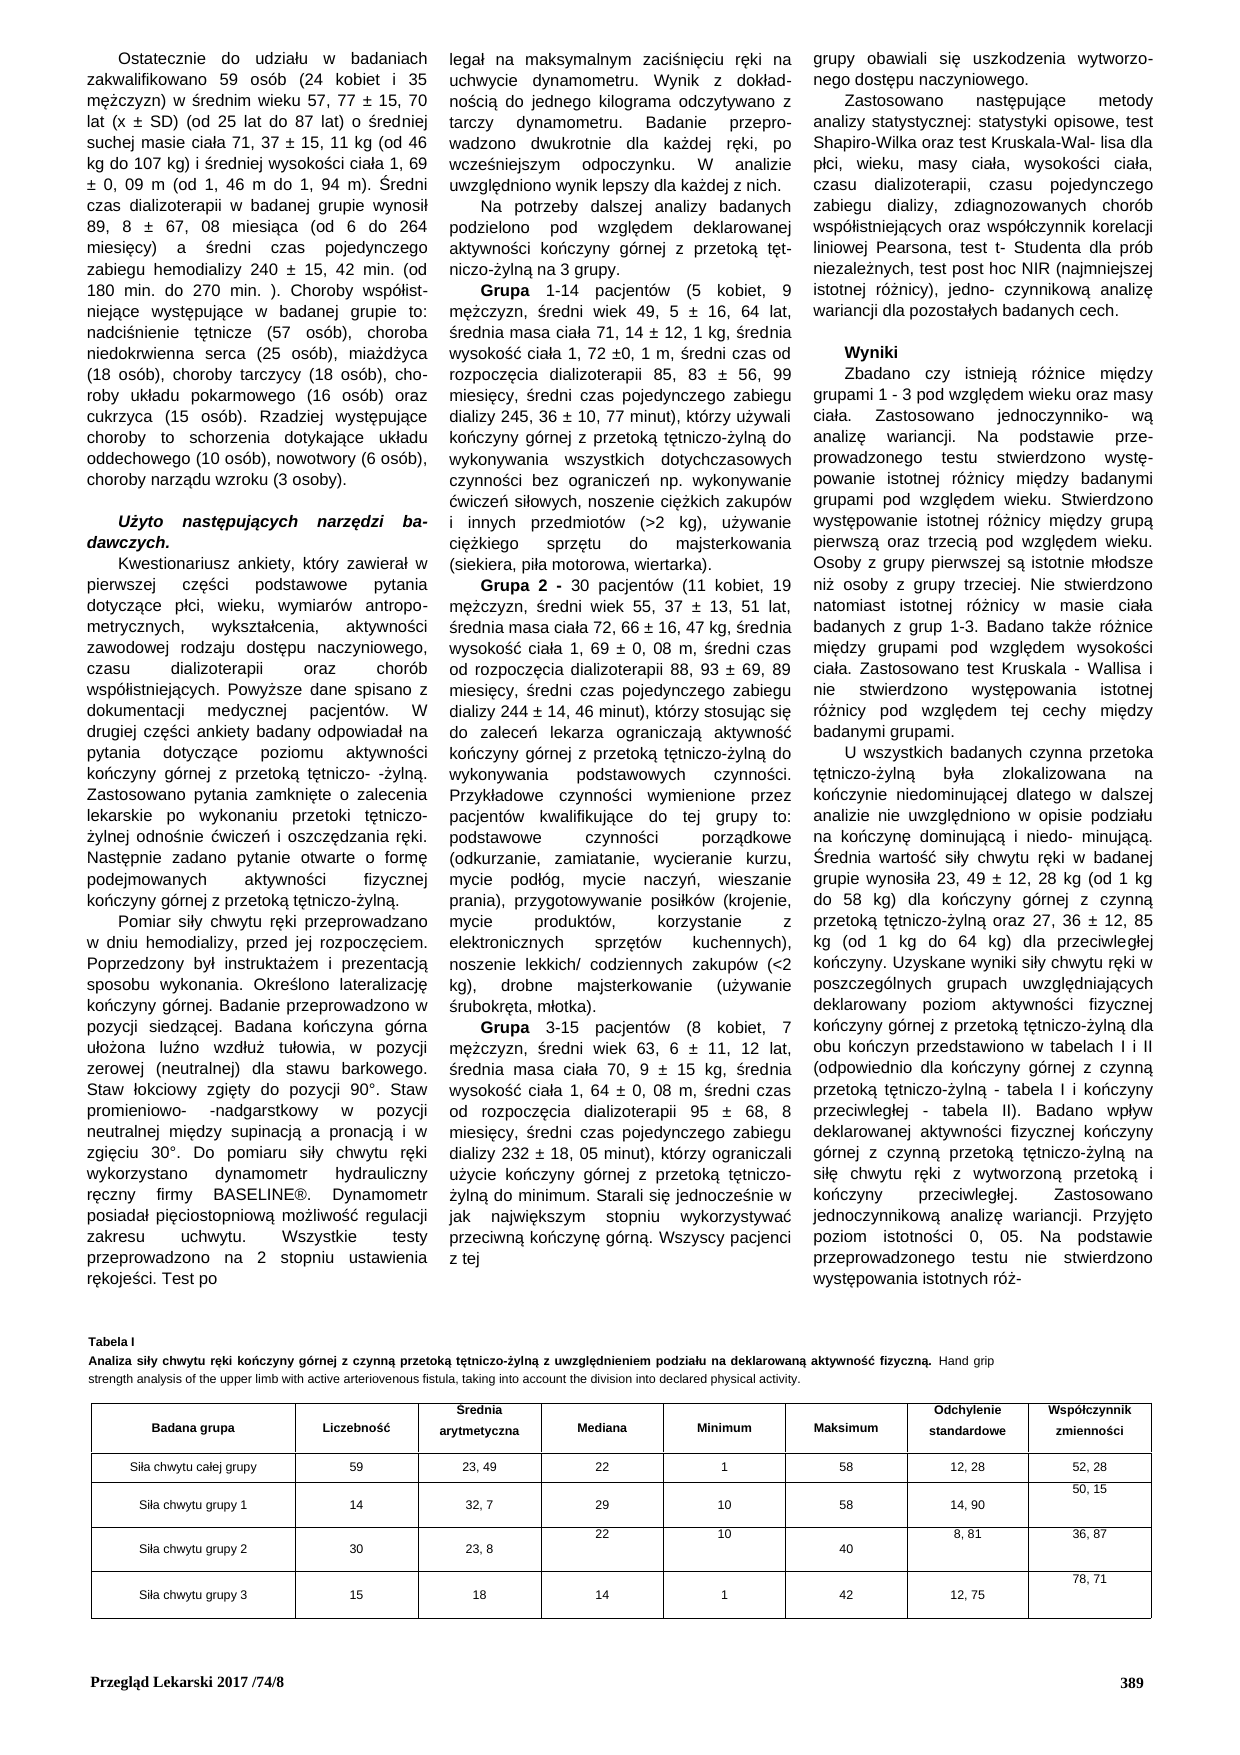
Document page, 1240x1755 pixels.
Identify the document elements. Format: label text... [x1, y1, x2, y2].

table_header Minimum [664, 1404, 785, 1452]
table_cell Siła chwytu grupy 2 [92, 1528, 295, 1571]
table_header Mediana [542, 1404, 663, 1452]
table_cell 36, 87 [1029, 1528, 1151, 1571]
table_cell 59 [296, 1454, 418, 1482]
text grupy obawiali się uszkodzenia wytworzo­nego dostępu naczyniowego. [813, 48, 1153, 89]
text Zbadano czy istnieją różnice między grupami 1 - 3 pod względem wieku oraz masy ciała. Zastosowano jednoczynniko- wą analizę wariancji. Na podstawie prze­prowadzonego testu stwierdzono wystę­powanie istotnej różnicy między badanymi grupami pod względem wieku. Stwierdzo­no występowanie istotnej różnicy między grupą pierwszą oraz trzecią pod względem wieku. Osoby z grupy pierwszej są istot­nie młodsze niż osoby z grupy trzeciej. Nie stwierdzono natomiast istotnej różnicy w masie ciała badanych z grup 1-3. Ba­dano także różnice między grupami pod względem wysokości ciała. Zastosowano test Kruskala - Wallisa i nie stwierdzono występowania istotnej różnicy pod wzglę­dem tej cechy między badanymi grupami. [813, 364, 1153, 741]
text Użyto następujących narzędzi ba­dawczych. [87, 512, 428, 552]
table_cell 8, 81 [908, 1528, 1028, 1571]
table_header Odchylenie standardowe [908, 1404, 1028, 1452]
table_cell 23, 8 [419, 1528, 541, 1571]
table_cell 12, 75 [908, 1572, 1028, 1618]
table_cell 52, 28 [1029, 1454, 1151, 1482]
table_cell 42 [786, 1572, 907, 1618]
table_header Badana grupa [92, 1404, 295, 1452]
text Grupa 3-15 pacjentów (8 kobiet, 7 mężczyzn, średni wiek 63, 6 ± 11, 12 lat, średnia masa ciała 70, 9 ± 15 kg, śred­nia wysokość ciała 1, 64 ± 0, 08 m, średni czas od rozpoczęcia dializoterapii 95 ± 68, 8 miesięcy, średni czas pojedynczego zabiegu dializy 232 ± 18, 05 minut), któ­rzy ograniczali użycie kończyny górnej z przetoką tętniczo-żylną do minimum. Starali się jednocześnie w jak najwięk­szym stopniu wykorzystywać przeciwną kończynę górną. Wszyscy pacjenci z tej [449, 1017, 792, 1268]
text Grupa 2 - 30 pacjentów (11 kobiet, 19 mężczyzn, średni wiek 55, 37 ± 13, 51 lat, średnia masa ciała 72, 66 ± 16, 47 kg, śred­nia wysokość ciała 1, 69 ± 0, 08 m, średni czas od rozpoczęcia dializoterapii 88, 93 ± 69, 89 miesięcy, średni czas pojedynczego zabiegu dializy 244 ± 14, 46 minut), którzy stosując się do zaleceń lekarza ogranicza­ją aktywność kończyny górnej z przetoką tętniczo-żylną do wykonywania podstawo­wych czynności. Przykładowe czynności wymienione przez pacjentów kwalifikują­ce do tej grupy to: podstawowe czynno­ści porządkowe (odkurzanie, zamiatanie, wycieranie kurzu, mycie podłóg, mycie naczyń, wieszanie prania), przygotowywa­nie posiłków (krojenie, mycie produktów, korzystanie z elektronicznych sprzętów ku­chennych), noszenie lekkich/ codziennych zakupów (<2 kg), drobne majsterkowanie (używanie śrubokręta, młotka). [449, 576, 792, 1016]
text Grupa 1-14 pacjentów (5 kobiet, 9 mężczyzn, średni wiek 49, 5 ± 16, 64 lat, średnia masa ciała 71, 14 ± 12, 1 kg, śred­nia wysokość ciała 1, 72 ±0, 1 m, średni czas od rozpoczęcia dializoterapii 85, 83 ± 56, 99 miesięcy, średni czas pojedyncze­go zabiegu dializy 245, 36 ± 10, 77 minut), którzy używali kończyny górnej z przetoką tętniczo-żylną do wykonywania wszystkich dotychczasowych czynności bez ograni­czeń np. wykonywanie ćwiczeń siłowych, noszenie ciężkich zakupów i innych przed­miotów (>2 kg), używanie ciężkiego sprzę­tu do majsterkowania (siekiera, piła moto­rowa, wiertarka). [449, 281, 792, 574]
text Na potrzeby dalszej analizy badanych podzielono pod względem deklarowanej aktywności kończyny górnej z przetoką tęt­niczo-żylną na 3 grupy. [449, 197, 792, 279]
text Kwestionariusz ankiety, który zawierał w pierwszej części podstawowe pytania dotyczące płci, wieku, wymiarów antropo­metrycznych, wykształcenia, aktywności zawodowej rodzaju dostępu naczynio­wego, czasu dializoterapii oraz chorób współistniejących. Powyższe dane spisa­no z dokumentacji medycznej pacjentów. W drugiej części ankiety badany odpowia­dał na pytania dotyczące poziomu aktyw­ności kończyny górnej z przetoką tętniczo- -żylną. Zastosowano pytania zamknięte o zalecenia lekarskie po wykonaniu prze­toki tętniczo-żylnej odnośnie ćwiczeń i oszczędzania ręki. Następnie zadano py­tanie otwarte o formę podejmowanych ak­tywności fizycznej kończyny górnej z prze­toką tętniczo-żylną. [87, 554, 428, 909]
table_cell 58 [786, 1483, 907, 1527]
table_cell 23, 49 [419, 1454, 541, 1482]
text legał na maksymalnym zaciśnięciu ręki na uchwycie dynamometru. Wynik z dokład­nością do jednego kilograma odczytywano z tarczy dynamometru. Badanie przepro­wadzono dwukrotnie dla każdej ręki, po wcześniejszym odpoczynku. W analizie uwzględniono wynik lepszy dla każdej z nich. [449, 49, 792, 195]
table_cell Siła chwytu grupy 3 [92, 1572, 295, 1618]
table_cell 10 [664, 1483, 785, 1527]
text 389 [1120, 1673, 1151, 1691]
table_cell 50, 15 [1029, 1483, 1151, 1527]
table_header Liczebność [296, 1404, 418, 1452]
table_cell 14 [542, 1572, 663, 1618]
table_cell 30 [296, 1528, 418, 1571]
table_cell 32, 7 [419, 1483, 541, 1527]
text Tabela I [88, 1335, 994, 1349]
table_cell 29 [542, 1483, 663, 1527]
text U wszystkich badanych czynna prze­toka tętniczo-żylną była zlokalizowana na kończynie niedominującej dlatego w dal­szej analizie nie uwzględniono w opisie podziału na kończynę dominującą i niedo- minującą. Średnia wartość siły chwytu ręki w badanej grupie wynosiła 23, 49 ± 12, 28 kg (od 1 kg do 58 kg) dla kończyny górnej z czynną przetoką tętniczo-żylną oraz 27, 36 ± 12, 85 kg (od 1 kg do 64 kg) dla przeciwle­głej kończyny. Uzyskane wyniki siły chwytu ręki w poszczególnych grupach uwzględ­niających deklarowany poziom aktywności fizycznej kończyny górnej z przetoką tętni­czo-żylną dla obu kończyn przedstawiono w tabelach I i II (odpowiednio dla kończyny górnej z czynną przetoką tętniczo-żylną - ta­bela I i kończyny przeciwległej - tabela II). Badano wpływ deklarowanej aktywności fi­zycznej kończyny górnej z czynną przetoką tętniczo-żylną na siłę chwytu ręki z wytwo­rzoną przetoką i kończyny przeciwległej. Zastosowano jednoczynnikową analizę wariancji. Przyjęto poziom istotności 0, 05. Na podstawie przeprowadzonego testu nie stwierdzono występowania istotnych róż- [813, 743, 1153, 1288]
subtitle Wyniki [813, 343, 1153, 362]
table_header Maksimum [786, 1404, 907, 1452]
table_cell 14, 90 [908, 1483, 1028, 1527]
text Analiza siły chwytu ręki kończyny górnej z czynną przetoką tętniczo-żylną z uwzględnieniem podziału na deklarowaną aktywność fizyczną. Hand grip strength analysis of the upper limb with active arteriovenous fistula, taking into account the division into declared physical activity. [88, 1353, 994, 1386]
table_header Współczynnik zmienności [1029, 1404, 1151, 1452]
table_cell 22 [542, 1454, 663, 1482]
table_cell 22 [542, 1528, 663, 1571]
table_cell 12, 28 [908, 1454, 1028, 1482]
text Pomiar siły chwytu ręki przeprowa­dzano w dniu hemodializy, przed jej roz­poczęciem. Poprzedzony był instruktażem i prezentacją sposobu wykonania. Okre­ślono lateralizację kończyny górnej. Bada­nie przeprowadzono w pozycji siedzącej. Badana kończyna górna ułożona luźno wzdłuż tułowia, w pozycji zerowej (neutral­nej) dla stawu barkowego. Staw łokciowy zgięty do pozycji 90°. Staw promieniowo- -nadgarstkowy w pozycji neutralnej mię­dzy supinacją a pronacją i w zgięciu 30°. Do pomiaru siły chwytu ręki wykorzystano dynamometr hydrauliczny ręczny firmy BASELINE®. Dynamometr posiadał pię­ciostopniową możliwość regulacji zakresu uchwytu. Wszystkie testy przeprowadzono na 2 stopniu ustawienia rękojeści. Test po­ [87, 911, 428, 1288]
table_cell Siła chwytu grupy 1 [92, 1483, 295, 1527]
table_cell 40 [786, 1528, 907, 1571]
table_cell 58 [786, 1454, 907, 1482]
table_cell Siła chwytu całej grupy [92, 1454, 295, 1482]
table_cell 10 [664, 1528, 785, 1571]
table_cell 14 [296, 1483, 418, 1527]
table_cell 1 [664, 1454, 785, 1482]
table_cell 15 [296, 1572, 418, 1618]
table_cell 18 [419, 1572, 541, 1618]
text Zastosowano następujące metody analizy statystycznej: statystyki opisowe, test Shapiro-Wilka oraz test Kruskala-Wal- lisa dla płci, wieku, masy ciała, wysokości ciała, czasu dializoterapii, czasu pojedyn­czego zabiegu dializy, zdiagnozowanych chorób współistniejących oraz współczyn­nik korelacji liniowej Pearsona, test t- Stu­denta dla prób niezależnych, test post hoc NIR (najmniejszej istotnej różnicy), jedno- czynnikową analizę wariancji dla pozosta­łych badanych cech. [813, 91, 1153, 320]
text Ostatecznie do udziału w badaniach zakwalifikowano 59 osób (24 kobiet i 35 mężczyzn) w średnim wieku 57, 77 ± 15, 70 lat (x ± SD) (od 25 lat do 87 lat) o śred­niej suchej masie ciała 71, 37 ± 15, 11 kg (od 46 kg do 107 kg) i średniej wysokości ciała 1, 69 ± 0, 09 m (od 1, 46 m do 1, 94 m). Średni czas dializoterapii w badanej grupie wynosił 89, 8 ± 67, 08 miesiąca (od 6 do 264 miesięcy) a średni czas pojedynczego zabiegu hemodializy 240 ± 15, 42 min. (od 180 min. do 270 min. ). Choroby współist­niejące występujące w badanej grupie to: nadciśnienie tętnicze (57 osób), choroba niedokrwienna serca (25 osób), miażdżyca (18 osób), choroby tarczycy (18 osób), cho­roby układu pokarmowego (16 osób) oraz cukrzyca (15 osób). Rzadziej występujące choroby to schorzenia dotykające układu oddechowego (10 osób), nowotwory (6 osób), choroby narządu wzroku (3 osoby). [87, 49, 428, 489]
table_cell 1 [664, 1572, 785, 1618]
table_header Średnia arytmetyczna [419, 1404, 541, 1452]
table_cell 78, 71 [1029, 1572, 1151, 1618]
text Przegląd Lekarski 2017 /74/8 [90, 1673, 314, 1691]
